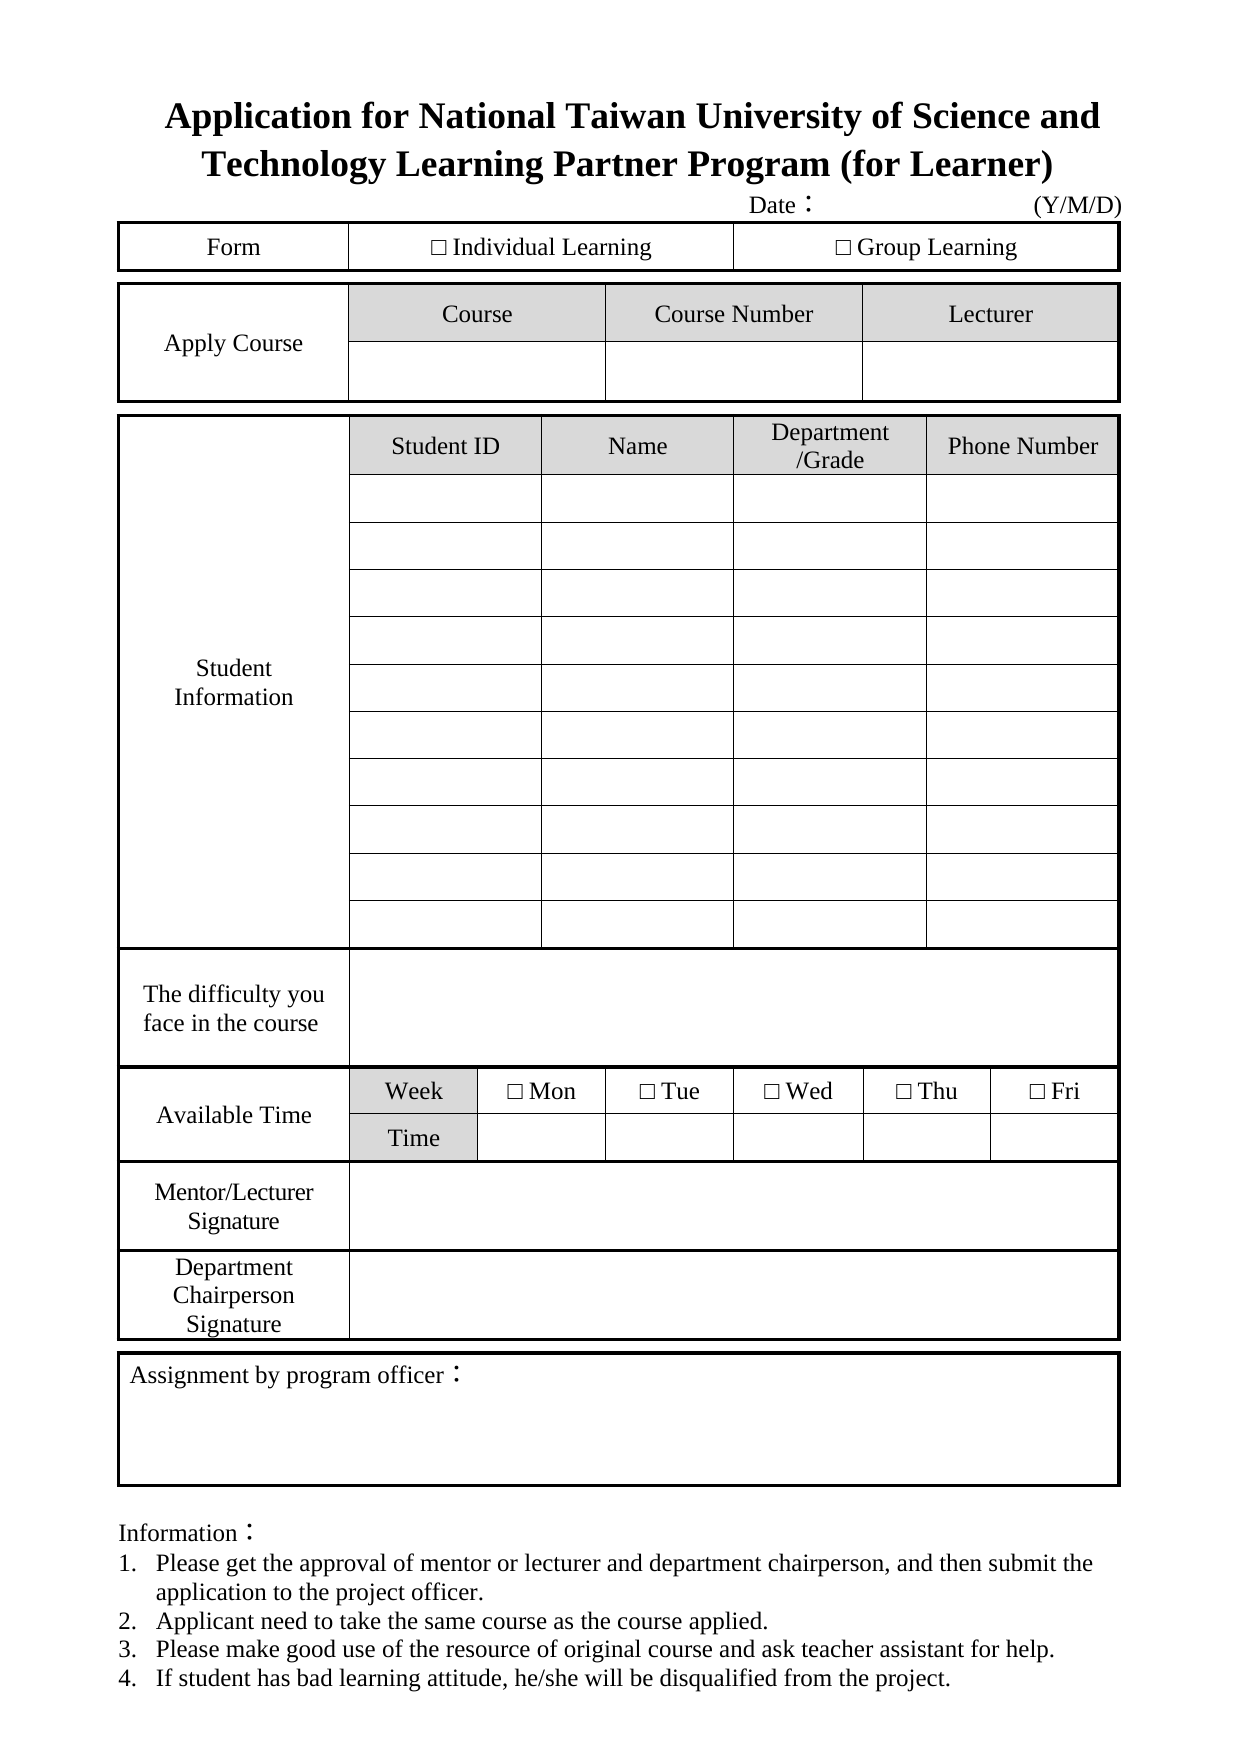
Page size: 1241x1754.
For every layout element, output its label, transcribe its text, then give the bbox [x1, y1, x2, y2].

table_cell [542, 570, 733, 616]
table_cell [927, 712, 1117, 758]
table_cell Mentor/Lecturer Signature [120, 1163, 349, 1248]
table_cell [927, 475, 1117, 522]
table_cell [350, 523, 541, 569]
table_cell [734, 806, 926, 853]
table_header Department /Grade [734, 417, 926, 474]
table_cell [927, 665, 1117, 711]
table_cell [734, 759, 926, 805]
text Information： [118, 1512, 1122, 1548]
table_header Form [120, 224, 348, 268]
table_cell [734, 901, 926, 947]
table_cell □ Fri [991, 1069, 1117, 1113]
table_cell [734, 1114, 863, 1160]
table_cell [542, 854, 733, 900]
table_cell [349, 342, 605, 400]
table_cell Department Chairperson Signature [120, 1252, 349, 1338]
table_cell [350, 475, 541, 522]
list If student has bad learning attitude, he/she will be disqualified from the project. [118, 1663, 1122, 1692]
table_cell Time [350, 1114, 477, 1160]
table_cell □ Tue [606, 1069, 733, 1113]
table_cell [350, 1163, 1117, 1248]
table_cell [734, 712, 926, 758]
table_cell [927, 617, 1117, 663]
table_cell Available Time [120, 1069, 349, 1160]
table_cell [350, 759, 541, 805]
table_cell Week [350, 1069, 477, 1113]
table_cell [863, 342, 1117, 400]
table_cell [350, 1252, 1117, 1338]
table_cell [542, 901, 733, 947]
table_cell [734, 854, 926, 900]
table_cell □ Wed [734, 1069, 863, 1113]
table_cell [734, 475, 926, 522]
table_cell [350, 617, 541, 663]
table_cell [927, 759, 1117, 805]
table_cell [734, 523, 926, 569]
table_cell [542, 806, 733, 853]
table_cell □ Thu [864, 1069, 990, 1113]
table_cell [542, 712, 733, 758]
table_header Course [349, 285, 605, 341]
table_cell [927, 570, 1117, 616]
list Please get the approval of mentor or lecturer and department chairperson, and then submit the application to the project officer. [118, 1548, 1122, 1606]
table_cell [542, 759, 733, 805]
table_header □ Individual Learning [349, 224, 733, 268]
table_cell [606, 342, 862, 400]
table_header Course Number [606, 285, 862, 341]
table_cell [864, 1114, 990, 1160]
table_header Assignment by program officer： [120, 1355, 1117, 1484]
text Date： (Y/M/D) [143, 185, 1122, 221]
table_cell [350, 901, 541, 947]
table_cell [542, 617, 733, 663]
table_cell [350, 570, 541, 616]
list Please make good use of the resource of original course and ask teacher assistant for help. [118, 1634, 1122, 1663]
table_cell [927, 523, 1117, 569]
table_cell [606, 1114, 733, 1160]
list Applicant need to take the same course as the course applied. [118, 1606, 1122, 1634]
table_cell [542, 523, 733, 569]
table_cell [734, 570, 926, 616]
text Application for National Taiwan University of Science and Technology Learning Partner Program (for Learner) [143, 94, 1122, 185]
table_cell [350, 665, 541, 711]
table_cell [927, 806, 1117, 853]
table_cell [350, 712, 541, 758]
table_header Apply Course [120, 285, 348, 400]
table_header Name [542, 417, 733, 474]
table_cell [542, 665, 733, 711]
table_cell [478, 1114, 605, 1160]
table_cell [927, 854, 1117, 900]
table_cell [350, 854, 541, 900]
table_cell □ Mon [478, 1069, 605, 1113]
table_header Student ID [350, 417, 541, 474]
table_cell [734, 665, 926, 711]
table_cell [350, 806, 541, 853]
table_cell [991, 1114, 1117, 1160]
table_cell [542, 475, 733, 522]
table_header □ Group Learning [734, 224, 1117, 268]
table_cell [734, 617, 926, 663]
table_cell The difficulty you face in the course [120, 950, 349, 1065]
table_cell [927, 901, 1117, 947]
table_header Phone Number [927, 417, 1117, 474]
table_header Student Information [120, 417, 349, 947]
table_cell [350, 950, 1117, 1065]
table_header Lecturer [863, 285, 1117, 341]
